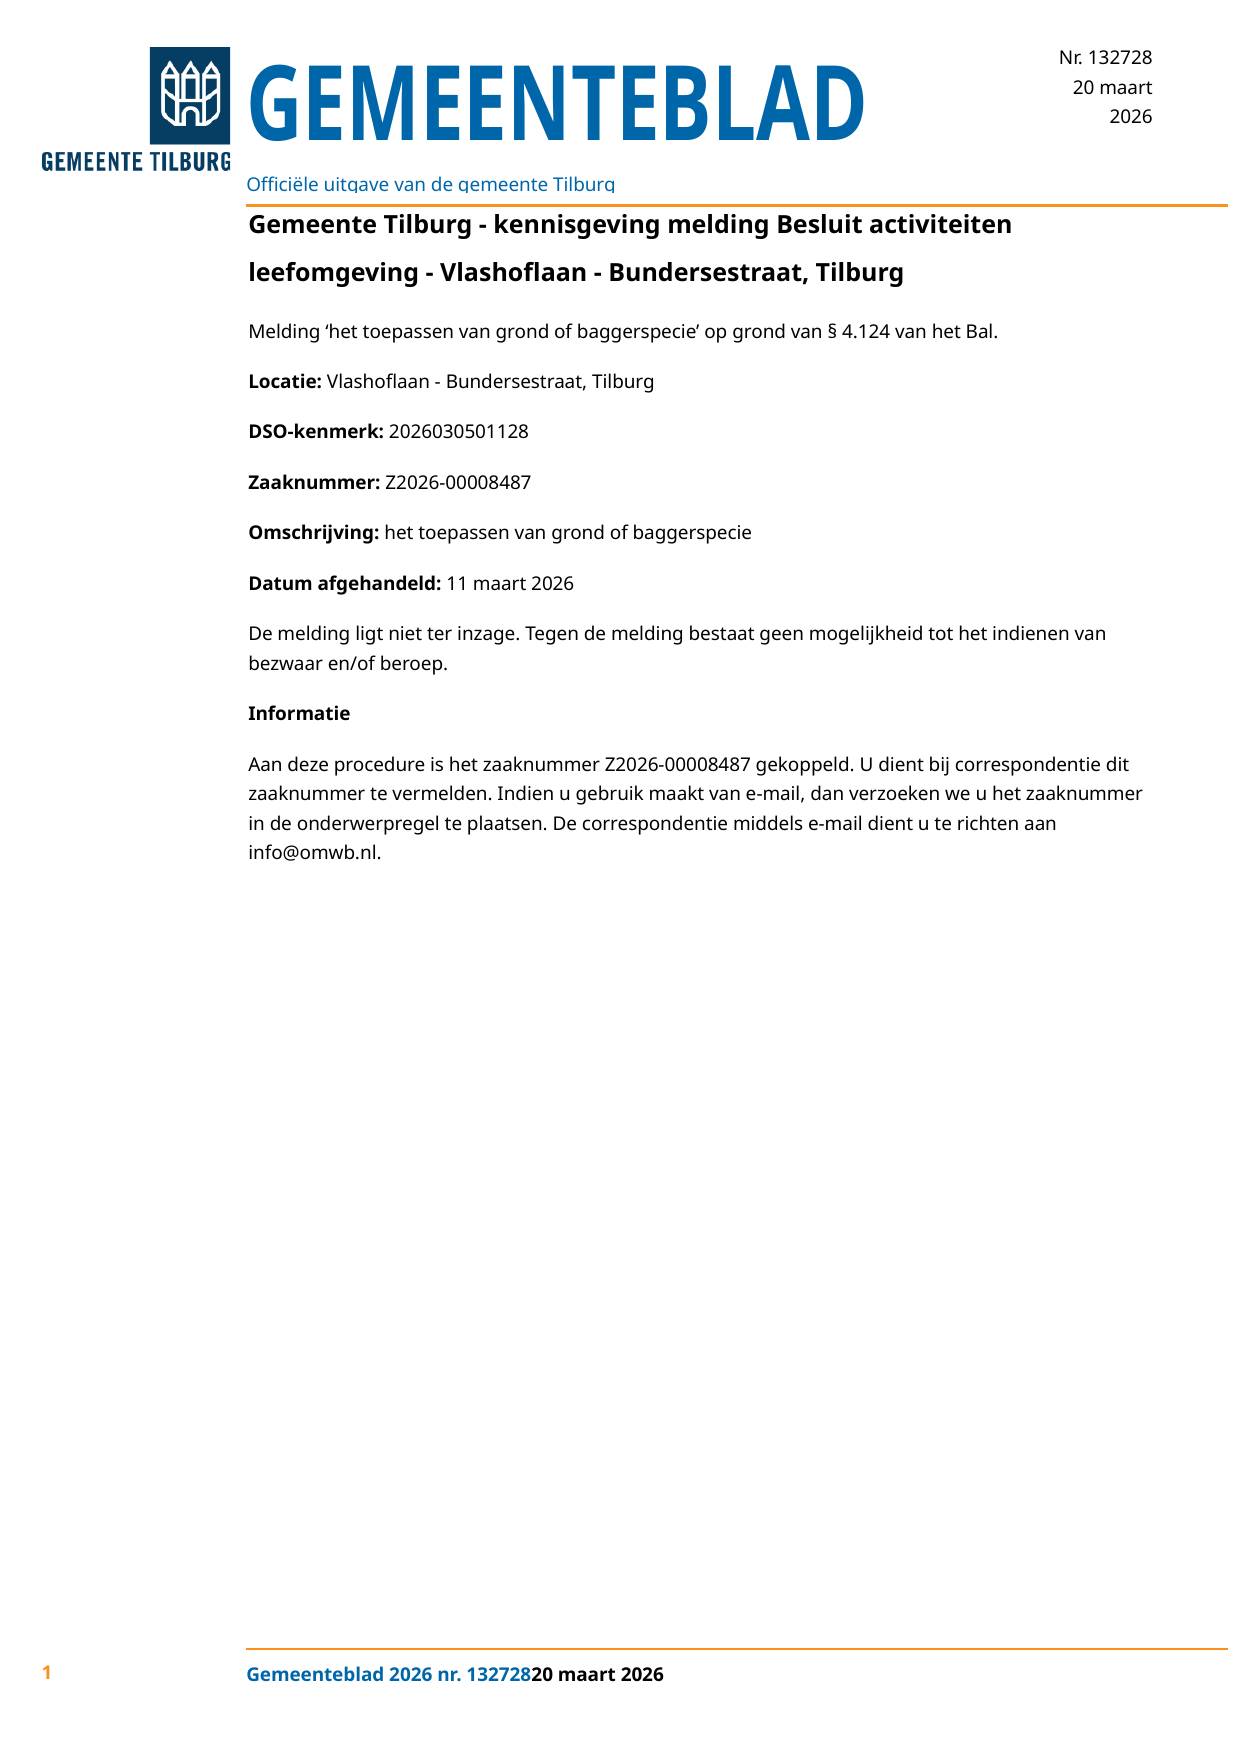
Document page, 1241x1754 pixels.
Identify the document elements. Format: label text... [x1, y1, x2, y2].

picture [41, 47, 231, 172]
text DSO-kenmerk: 2026030501128 [248, 419, 1152, 444]
text Informatie [248, 700, 1152, 726]
text Datum afgehandeld: 11 maart 2026 [248, 570, 1152, 596]
text Locatie: Vlashoflaan - Bundersestraat, Tilburg [248, 368, 1152, 394]
text Melding ‘het toepassen van grond of baggerspecie’ op grond van § 4.124 van het Bal. [248, 318, 1152, 344]
text Aan deze procedure is het zaaknummer Z2026-00008487 gekoppeld. U dient bij correspondentie dit zaaknummer te vermelden. Indien u gebruik maakt van e-mail, dan verzoeken we u het zaaknummer in de onderwerpregel te plaatsen. De correspondentie middels e-mail dient u te richten aan info@omwb.nl. [248, 751, 1152, 865]
text Gemeente Tilburg - kennisgeving melding Besluit activiteiten leefomgeving - Vlashoflaan - Bundersestraat, Tilburg [248, 207, 1152, 288]
text Zaaknummer: Z2026-00008487 [248, 469, 1152, 495]
text De melding ligt niet ter inzage. Tegen de melding bestaat geen mogelijkheid tot het indienen van bezwaar en/of beroep. [248, 620, 1152, 676]
text Omschrijving: het toepassen van grond of baggerspecie [248, 519, 1152, 545]
